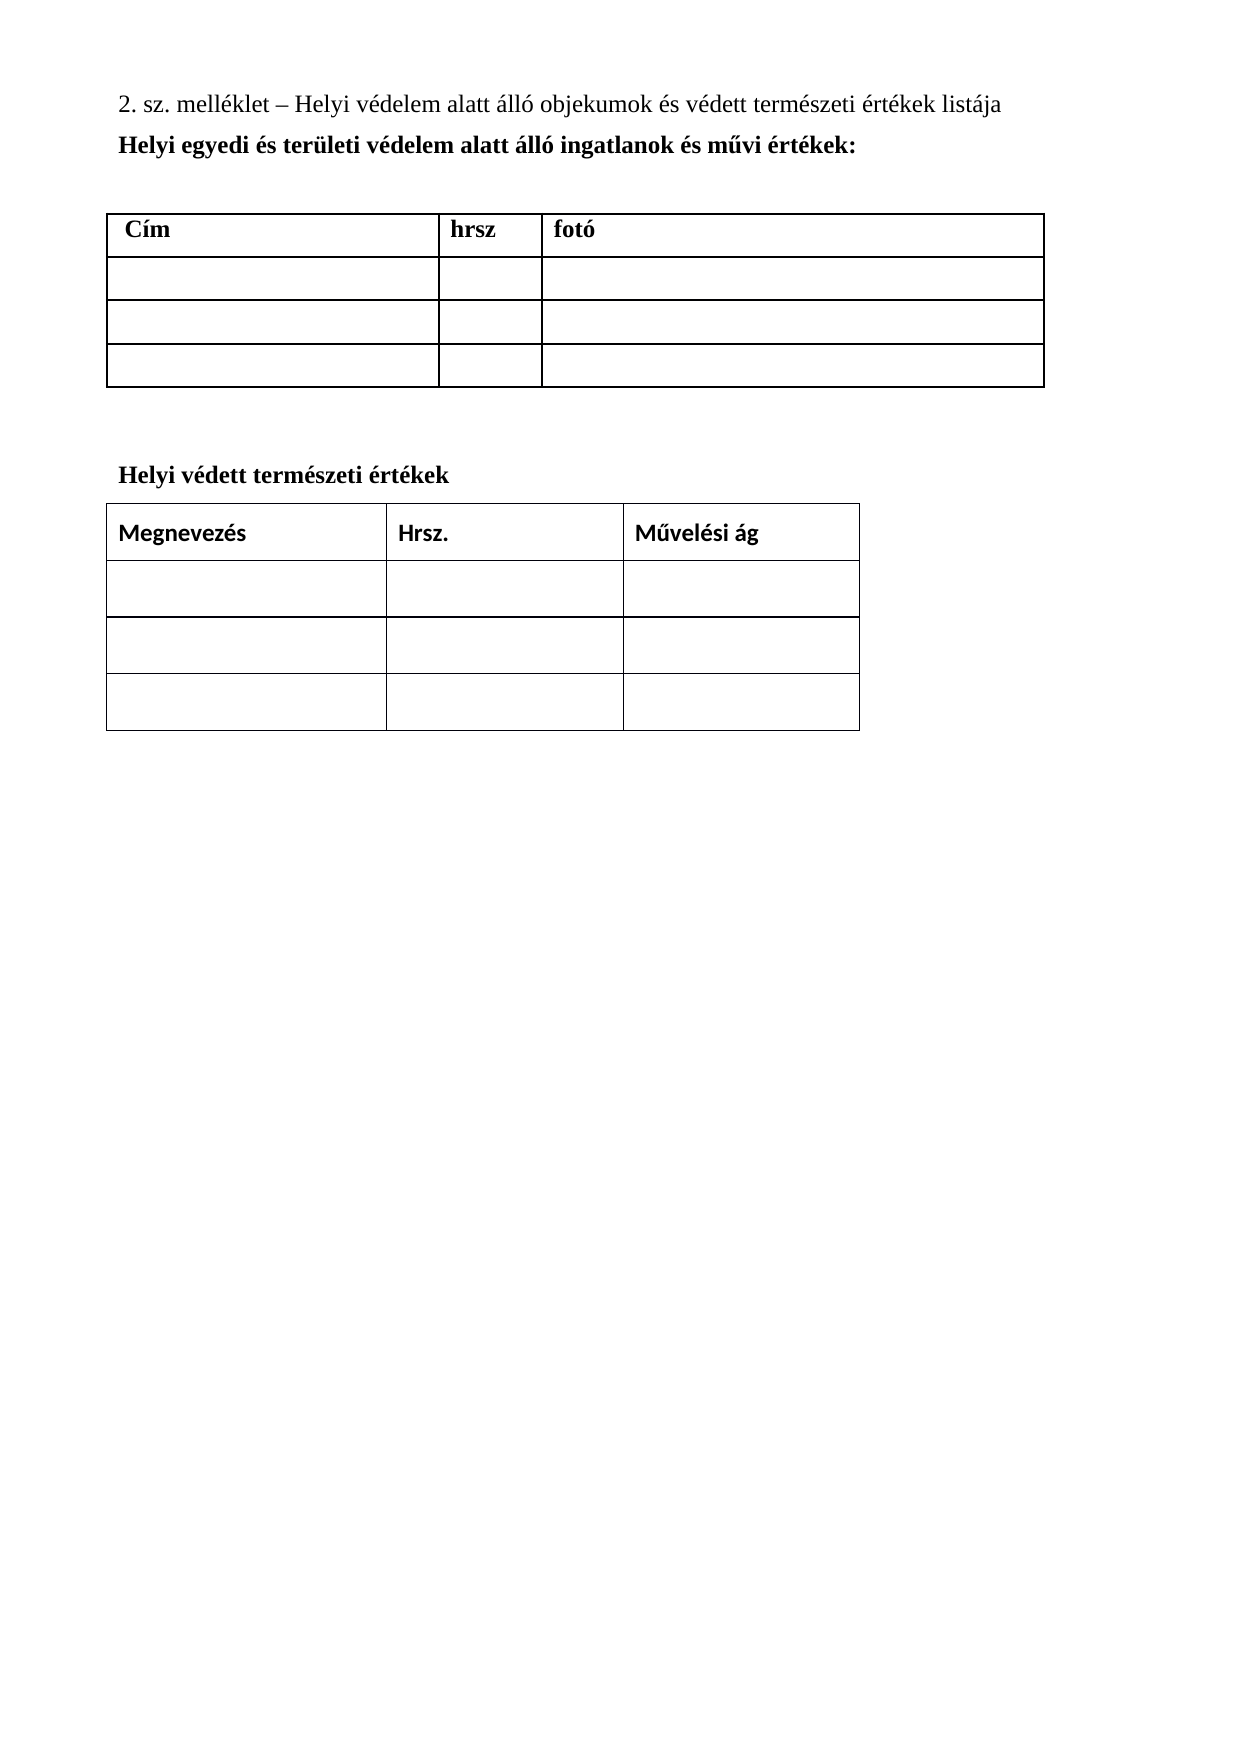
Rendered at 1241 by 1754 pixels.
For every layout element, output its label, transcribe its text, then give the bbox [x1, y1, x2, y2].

table_cell [543, 301, 1043, 342]
table_cell [387, 618, 623, 673]
table_cell [108, 345, 438, 386]
table_cell [107, 674, 386, 729]
table_cell [387, 561, 623, 616]
table_header Megnevezés [107, 504, 386, 560]
table_header hrsz [440, 215, 541, 256]
table_cell [543, 345, 1043, 386]
table_cell [107, 561, 386, 616]
text 2. sz. melléklet – Helyi védelem alatt álló objekumok és védett természeti értékek listája [118, 89, 1122, 117]
table_cell [440, 258, 541, 299]
text Helyi egyedi és területi védelem alatt álló ingatlanok és művi értékek: [118, 130, 1122, 159]
text Helyi védett természeti értékek [118, 460, 1122, 489]
table_cell [624, 618, 859, 673]
table_cell [387, 674, 623, 729]
table_cell [440, 345, 541, 386]
table_header Hrsz. [387, 504, 623, 560]
table_cell [624, 674, 859, 729]
table_cell [440, 301, 541, 342]
table_header Művelési ág [624, 504, 859, 560]
table_cell [543, 258, 1043, 299]
table_header fotó [543, 215, 1043, 256]
table_cell [624, 561, 859, 616]
table_header Cím [108, 215, 438, 256]
table_cell [108, 301, 438, 342]
table_cell [108, 258, 438, 299]
table_cell [107, 618, 386, 673]
